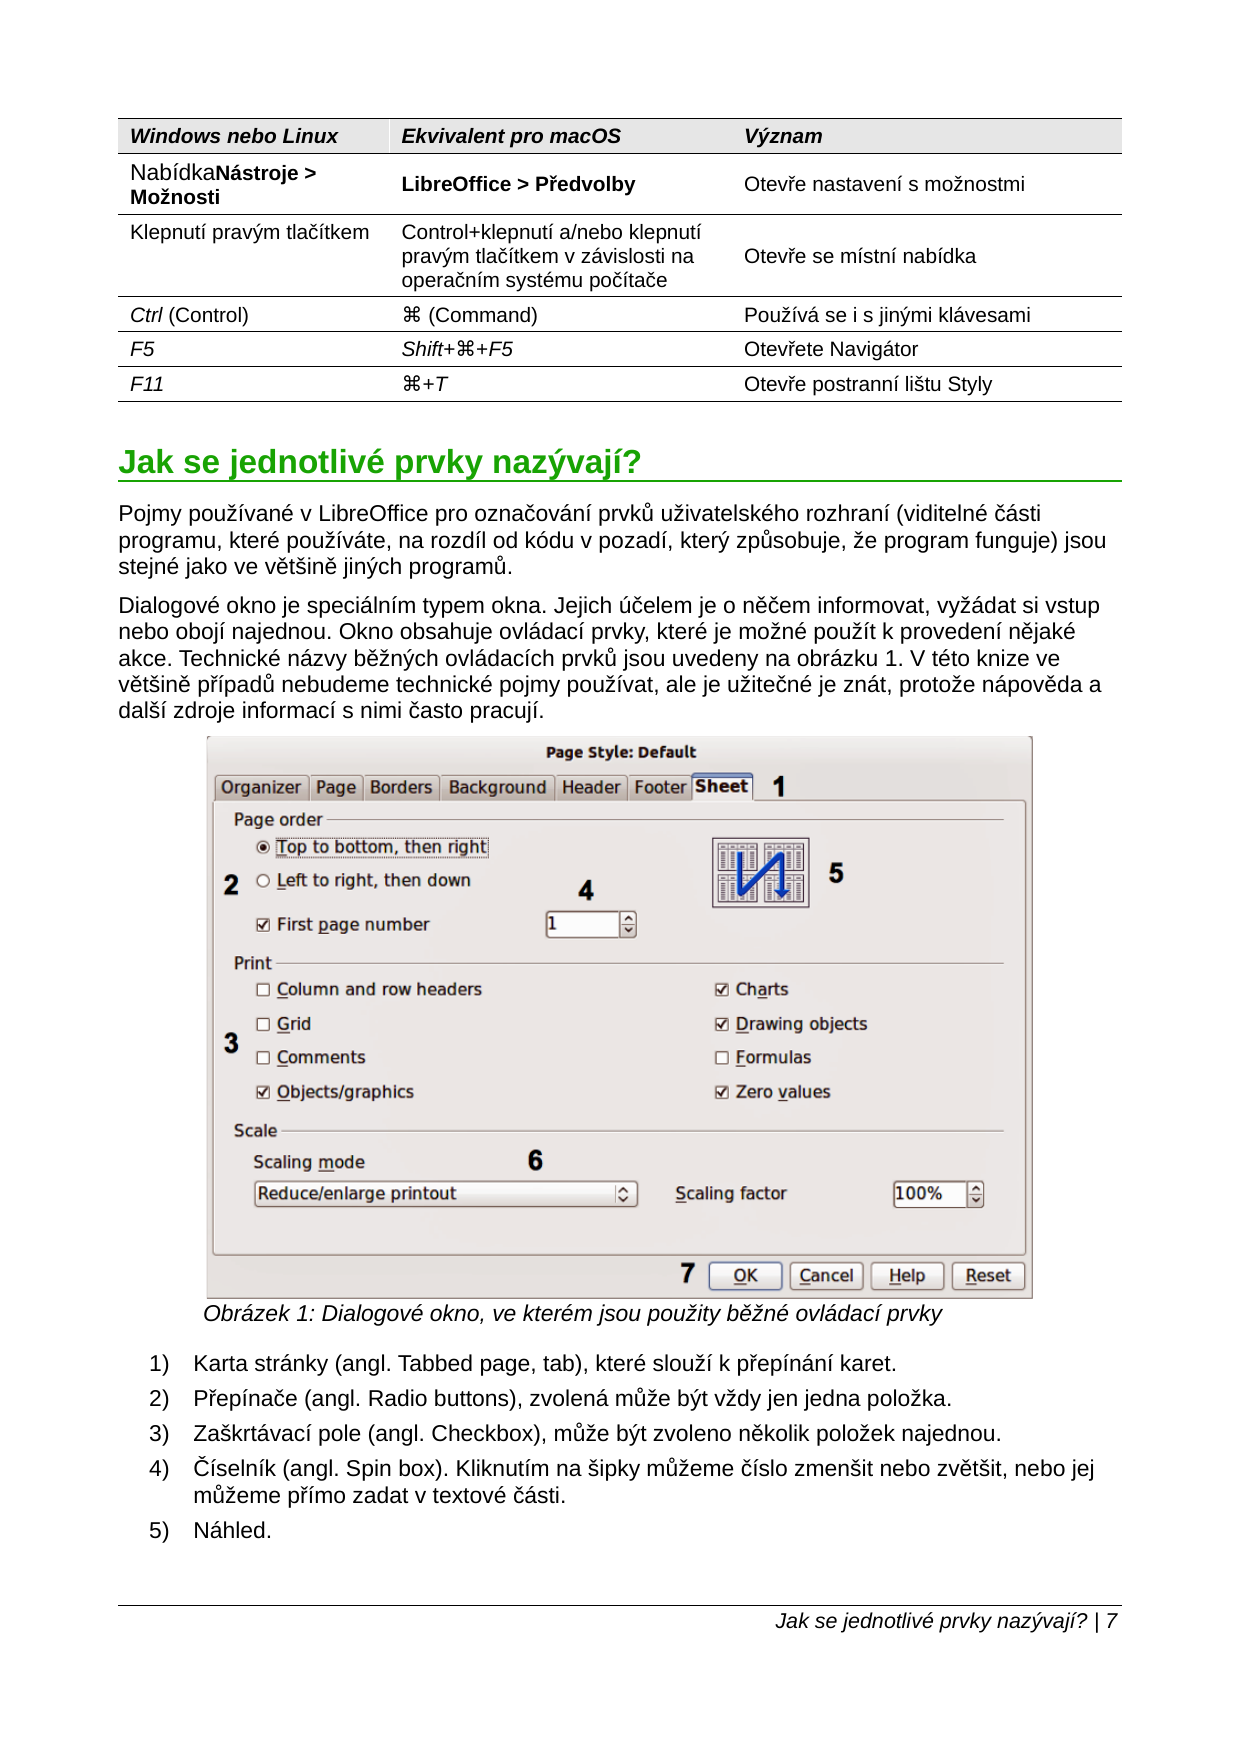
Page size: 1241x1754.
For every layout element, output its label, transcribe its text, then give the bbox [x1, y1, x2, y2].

list Zaškrtávací pole (angl. Checkbox), může být zvoleno několik položek najednou. [169, 1420, 1122, 1446]
table_cell F11 [118, 367, 389, 401]
table_cell Otevře nastavení s možnostmi [732, 154, 1122, 214]
table_cell NabídkaNástroje > Možnosti [118, 154, 389, 214]
text Dialogové okno je speciálním typem okna. Jejich účelem je o něčem informovat, vyžádat si vstup nebo obojí najednou. Okno obsahuje ovládací prvky, které je možné použít k provedení nějaké akce. Technické názvy běžných ovládacích prvků jsou uvedeny na obrázku 1. V této knize ve většině případů nebudeme technické pojmy používat, ale je užitečné je znát, protože nápověda a další zdroje informací s nimi často pracují. [118, 592, 1122, 723]
table_header Význam [732, 119, 1122, 153]
table_cell LibreOffice > Předvolby [390, 154, 732, 214]
table_header Ekvivalent pro macOS [390, 119, 732, 153]
table_cell F5 [118, 332, 389, 366]
list Číselník (angl. Spin box). Kliknutím na šipky můžeme číslo zmenšit nebo zvětšit, nebo jej můžeme přímo zadat v textové části. [169, 1455, 1122, 1508]
picture [206, 736, 1034, 1300]
table_cell Shift+⌘+F5 [390, 332, 732, 366]
list Karta stránky (angl. Tabbed page, tab), které slouží k přepínání karet. [169, 1350, 1122, 1376]
text Obrázek 1 : Dialogové okno, ve kterém jsou použity běžné ovládací prvky [203, 736, 1037, 1326]
table_cell Otevře se místní nabídka [732, 215, 1122, 296]
table_cell Otevře postranní lištu Styly [732, 367, 1122, 401]
list Přepínače (angl. Radio buttons), zvolená může být vždy jen jedna položka. [169, 1385, 1122, 1411]
table_header Windows nebo Linux [118, 119, 389, 153]
table_cell Ctrl (Control) [118, 297, 389, 331]
table_cell Otevřete Navigátor [732, 332, 1122, 366]
table_cell ⌘+T [390, 367, 732, 401]
table_cell ⌘ (Command) [390, 297, 732, 331]
text Pojmy používané v LibreOffice pro označování prvků uživatelského rozhraní (viditelné části programu, které používáte, na rozdíl od kódu v pozadí, který způsobuje, že program funguje) jsou stejné jako ve většině jiných programů. [118, 500, 1122, 579]
subtitle Jak se jednotlivé prvky nazývají? [118, 442, 1122, 480]
table_cell Používá se i s jinými klávesami [732, 297, 1122, 331]
table_cell Control+klepnutí a/nebo klepnutí pravým tlačítkem v závislosti na operačním systému počítače [390, 215, 732, 296]
list Náhled. [169, 1517, 1122, 1543]
table_cell Klepnutí pravým tlačítkem [118, 215, 389, 296]
